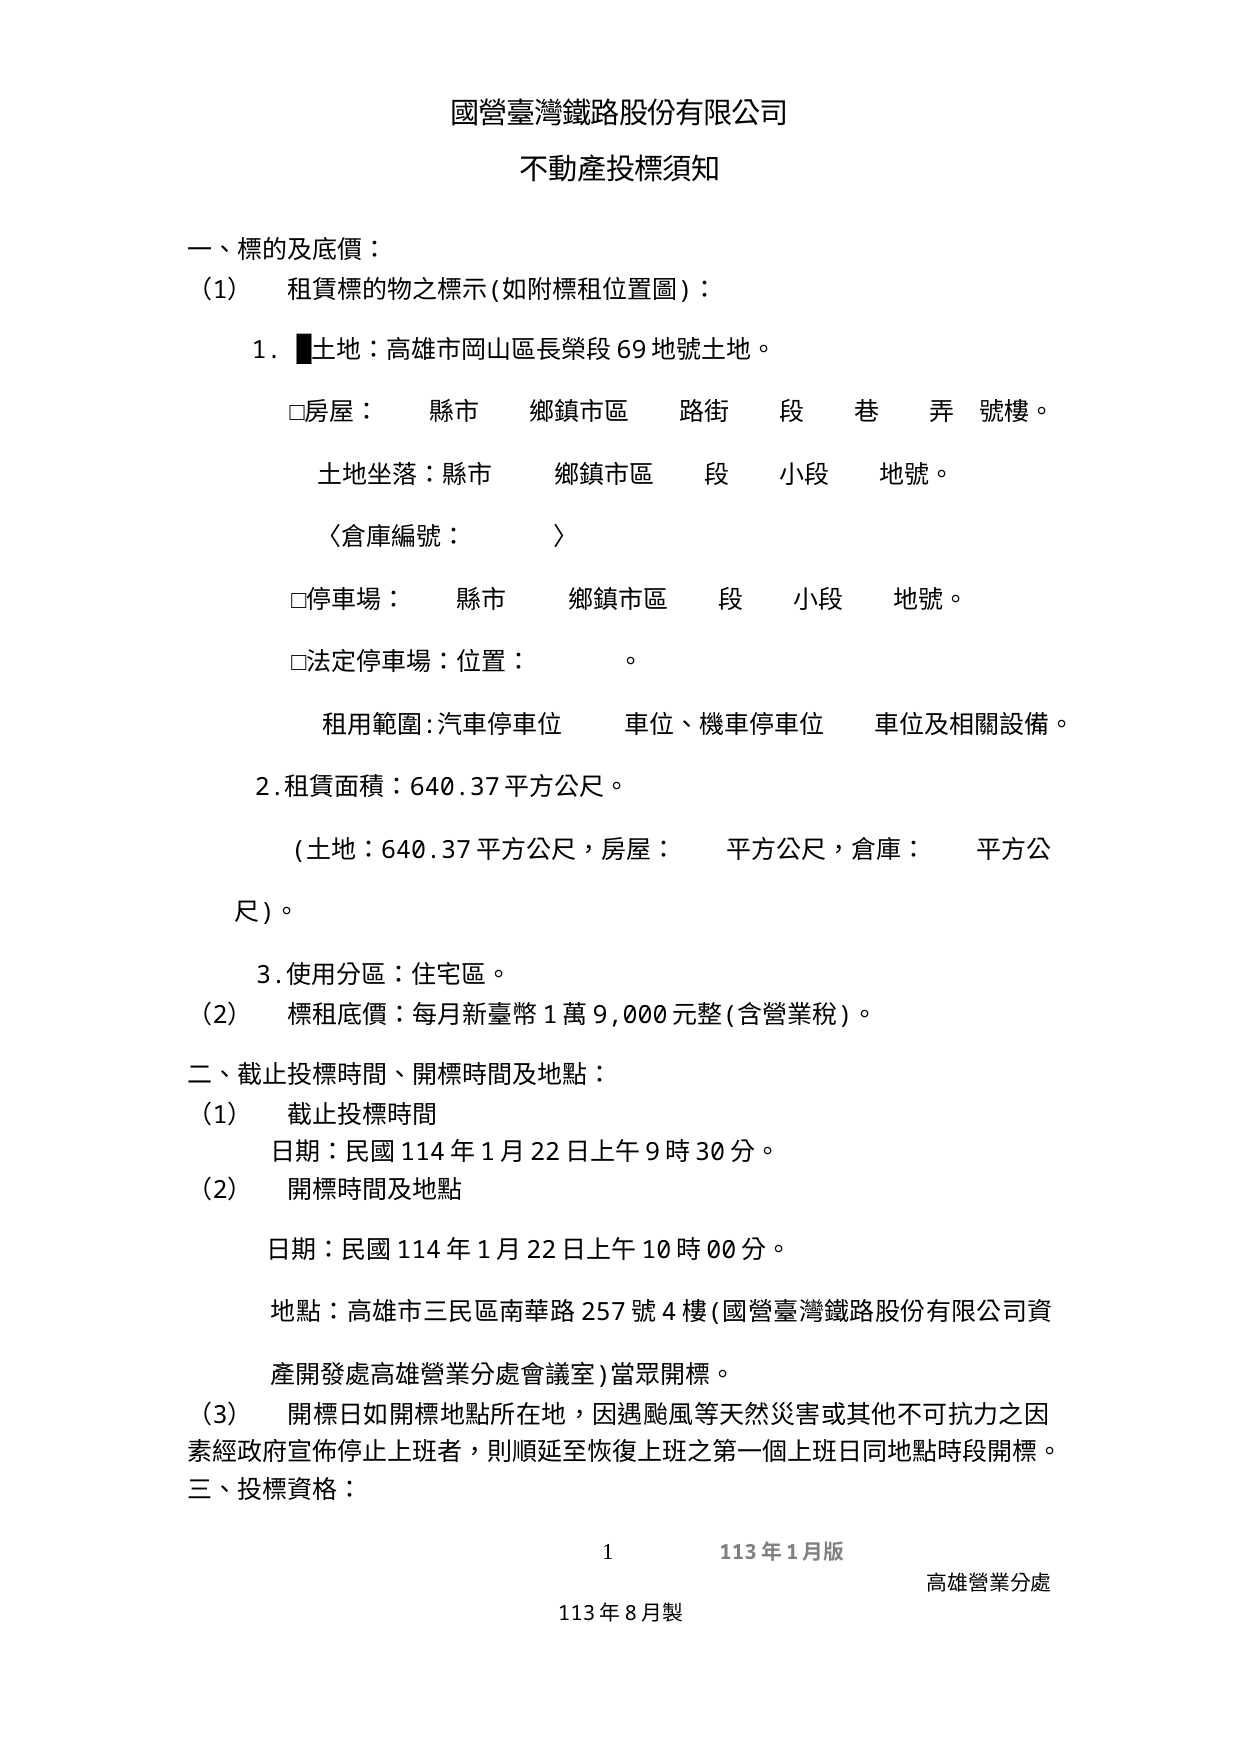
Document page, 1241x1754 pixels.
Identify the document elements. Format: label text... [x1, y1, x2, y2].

text 不動產投標須知 [187, 149, 1053, 187]
list 開標時間及地點 [187, 1168, 1051, 1206]
list 截止投標時間 [187, 1093, 1051, 1131]
list 開標日如開標地點所在地，因遇颱風等天然災害或其他不可抗力之因素經政府宣佈停止上班者，則順延至恢復上班之第一個上班日同地點時段開標。 [187, 1393, 1051, 1468]
text 日期：民國114年1月22日上午10時00分。 [263, 1206, 1053, 1268]
text □停車場： 縣市 鄉鎮市區 段 小段 地號。 [291, 556, 1053, 618]
text 二、截止投標時間、開標時間及地點： [187, 1031, 1053, 1093]
text □法定停車場：位置： 。 [252, 618, 1053, 681]
text 日期：民國114年1月22日上午9時30分。 [270, 1131, 1051, 1168]
text □房屋： 縣市 鄉鎮市區 路街 段 巷 弄 號樓。 [289, 368, 1053, 431]
text 地點：高雄市三民區南華路257號4樓(國營臺灣鐵路股份有限公司資產開發處高雄營業分處會議室)當眾開標。 [271, 1268, 1053, 1393]
text 一、標的及底價： [187, 206, 1053, 268]
text 〈倉庫編號： 〉 [254, 493, 1053, 556]
list 租賃標的物之標示(如附標租位置圖)： [187, 268, 1051, 306]
text 2.租賃面積：640.37平方公尺。 [234, 743, 1053, 806]
text 3.使用分區：住宅區。 [234, 931, 1053, 993]
text 國營臺灣鐵路股份有限公司 [187, 93, 1053, 131]
text 租用範圍:汽車停車位 車位、機車停車位 車位及相關設備。 [320, 681, 1053, 743]
text 土地坐落：縣市 鄉鎮市區 段 小段 地號。 [317, 431, 1053, 493]
text 1. █土地：高雄市岡山區長榮段69地號土地。 [251, 306, 1053, 368]
text (土地：640.37平方公尺，房屋： 平方公尺，倉庫： 平方公尺)。 [234, 806, 1053, 931]
text 三、投標資格： [187, 1468, 1053, 1506]
list 標租底價：每月新臺幣1萬9,000元整(含營業稅)。 [187, 993, 1051, 1031]
